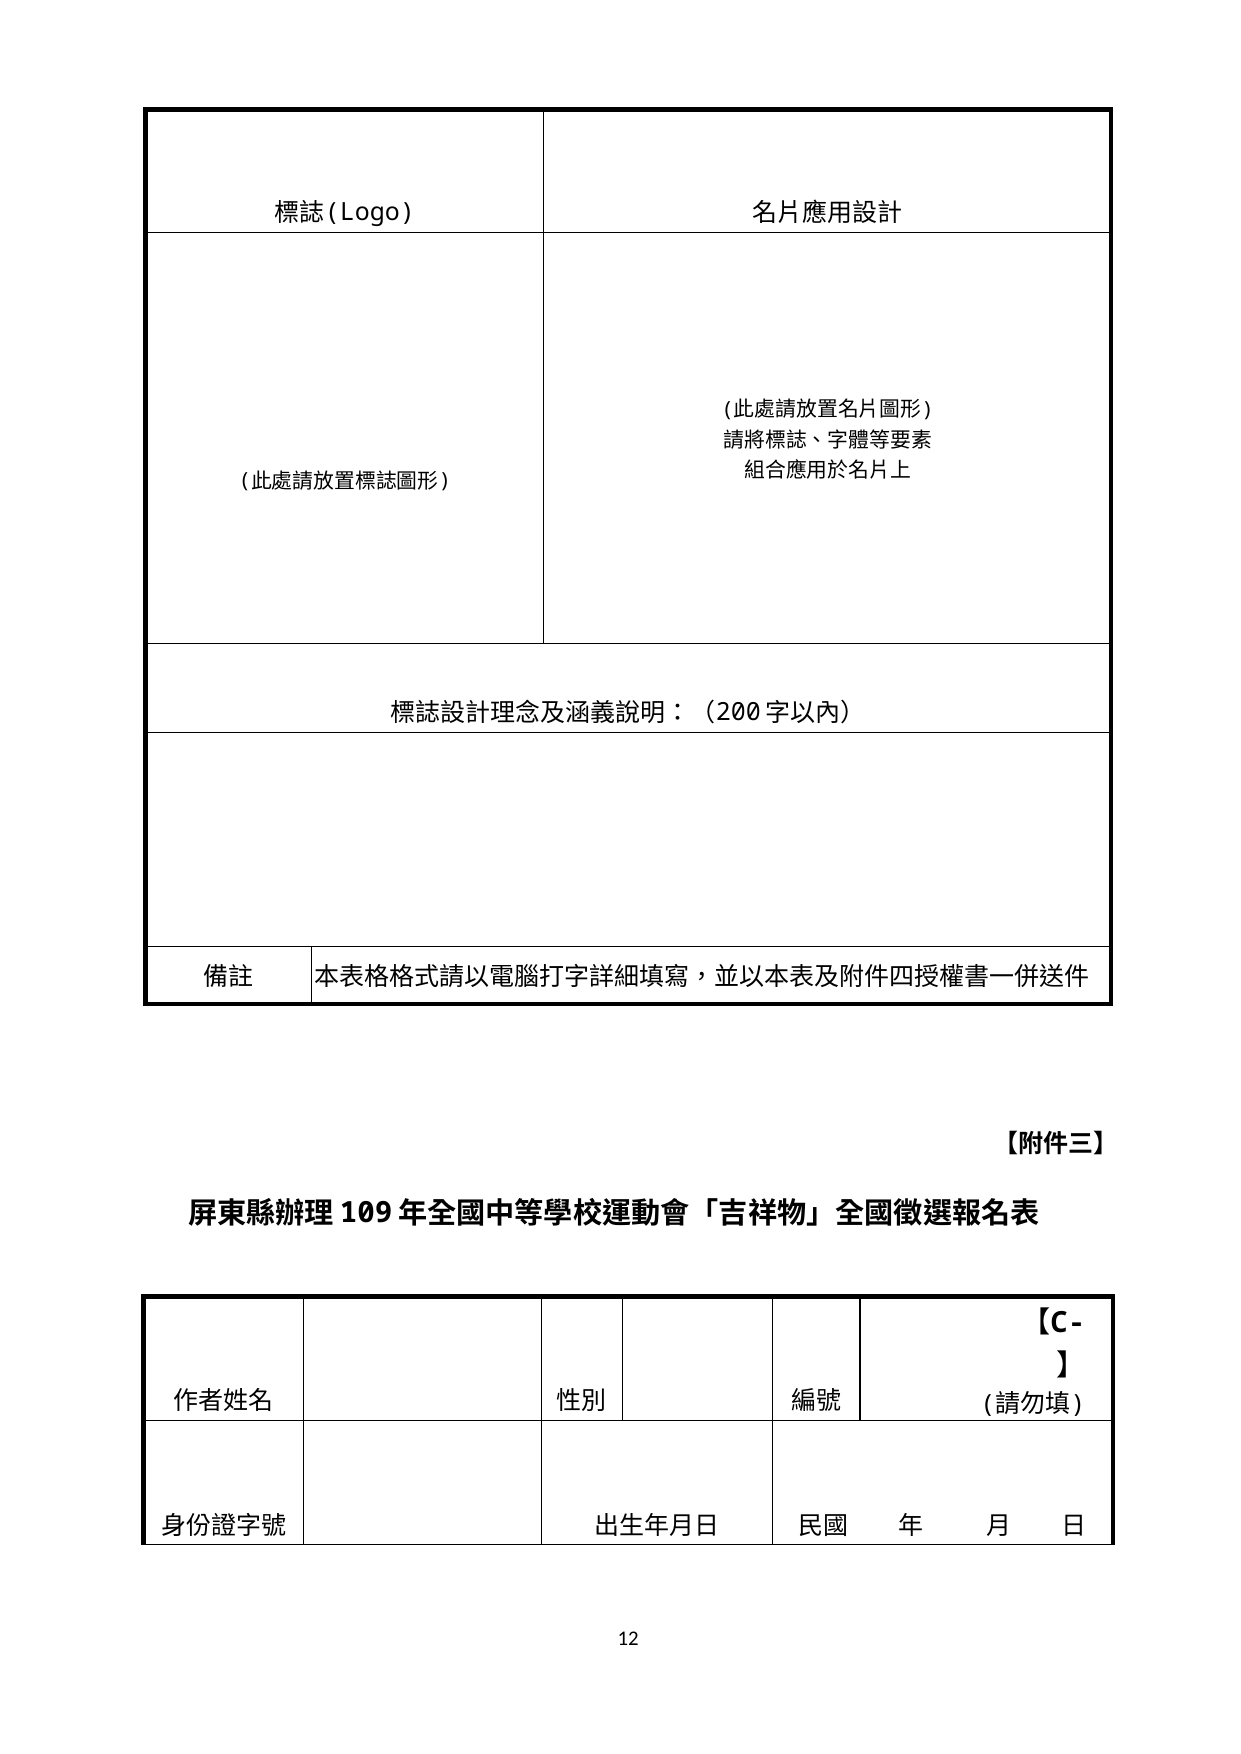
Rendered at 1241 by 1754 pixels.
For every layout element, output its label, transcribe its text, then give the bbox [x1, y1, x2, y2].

table_cell 本表格格式請以電腦打字詳細填寫，並以本表及附件四授權書一併送件 [312, 947, 1109, 1001]
table_header 名片應用設計 [544, 112, 1109, 232]
table_cell (此處請放置名片圖形) 請將標誌、字體等要素 組合應用於名片上 [544, 233, 1109, 643]
table_header [623, 1299, 772, 1420]
table_cell (此處請放置標誌圖形) [148, 233, 543, 643]
table_header 性別 [542, 1299, 622, 1420]
table_cell 民國 年 月 日 [773, 1421, 1111, 1544]
table_cell 身份證字號 [146, 1421, 303, 1544]
table_header 作者姓名 [146, 1299, 303, 1420]
text 【附件三】 [994, 1123, 1144, 1159]
table_cell [304, 1421, 541, 1544]
table_cell 標誌設計理念及涵義說明：（200字以內） [148, 644, 1109, 732]
table_cell 備註 [148, 947, 311, 1001]
table_cell [148, 733, 1109, 946]
table_header [304, 1299, 541, 1420]
text 屏東縣辦理109年全國中等學校運動會「吉祥物」全國徵選報名表 [150, 1169, 1077, 1232]
table_header 標誌(Logo) [148, 112, 543, 232]
table_header 編號 [773, 1299, 859, 1420]
table_cell 出生年月日 [542, 1421, 772, 1544]
table_header 【C- 】 (請勿填) [861, 1299, 1111, 1420]
